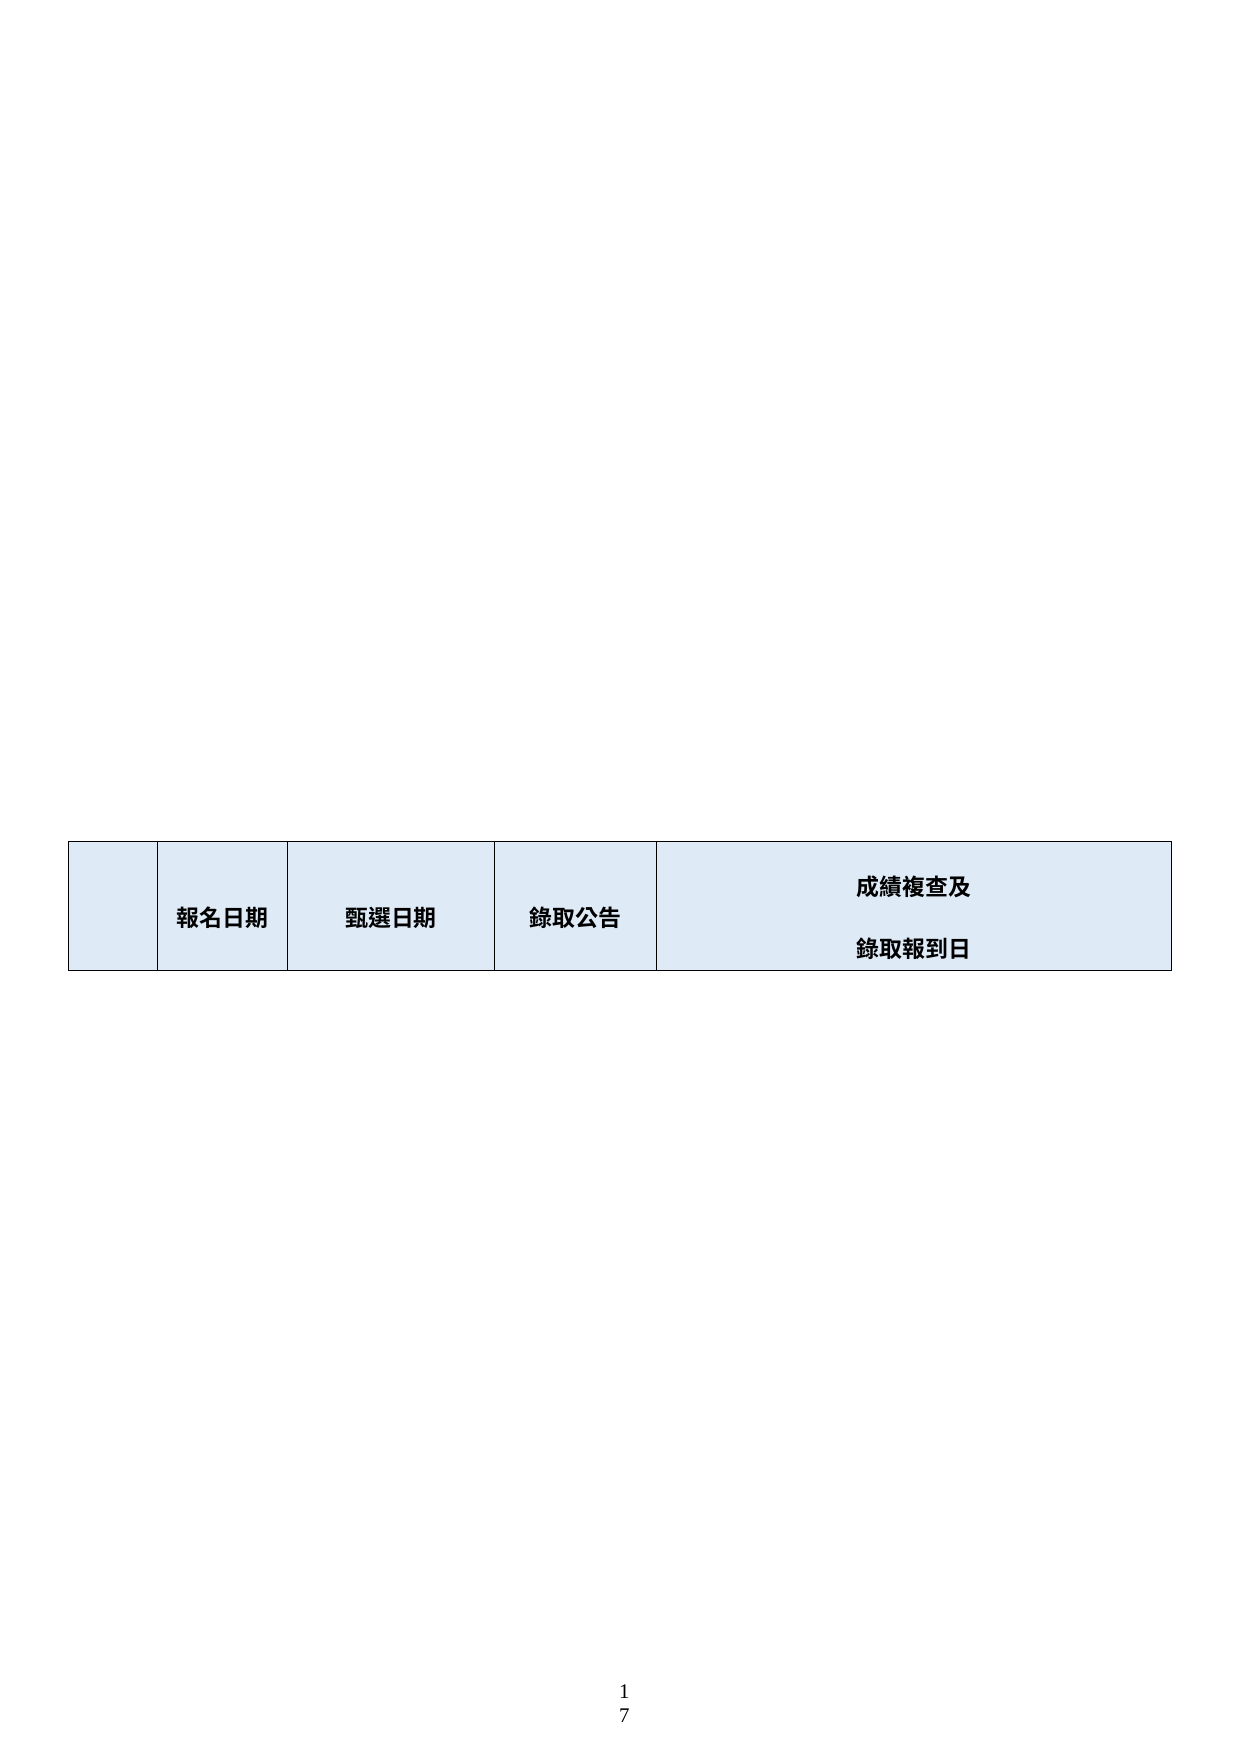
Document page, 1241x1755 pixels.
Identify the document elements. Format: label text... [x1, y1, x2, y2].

table_header [69, 842, 157, 970]
table_header 成績複查及 錄取報到日 [657, 842, 1171, 970]
table_header 報名日期 [158, 842, 287, 970]
table_header 錄取公告 [495, 842, 656, 970]
table_header 甄選日期 [288, 842, 494, 970]
